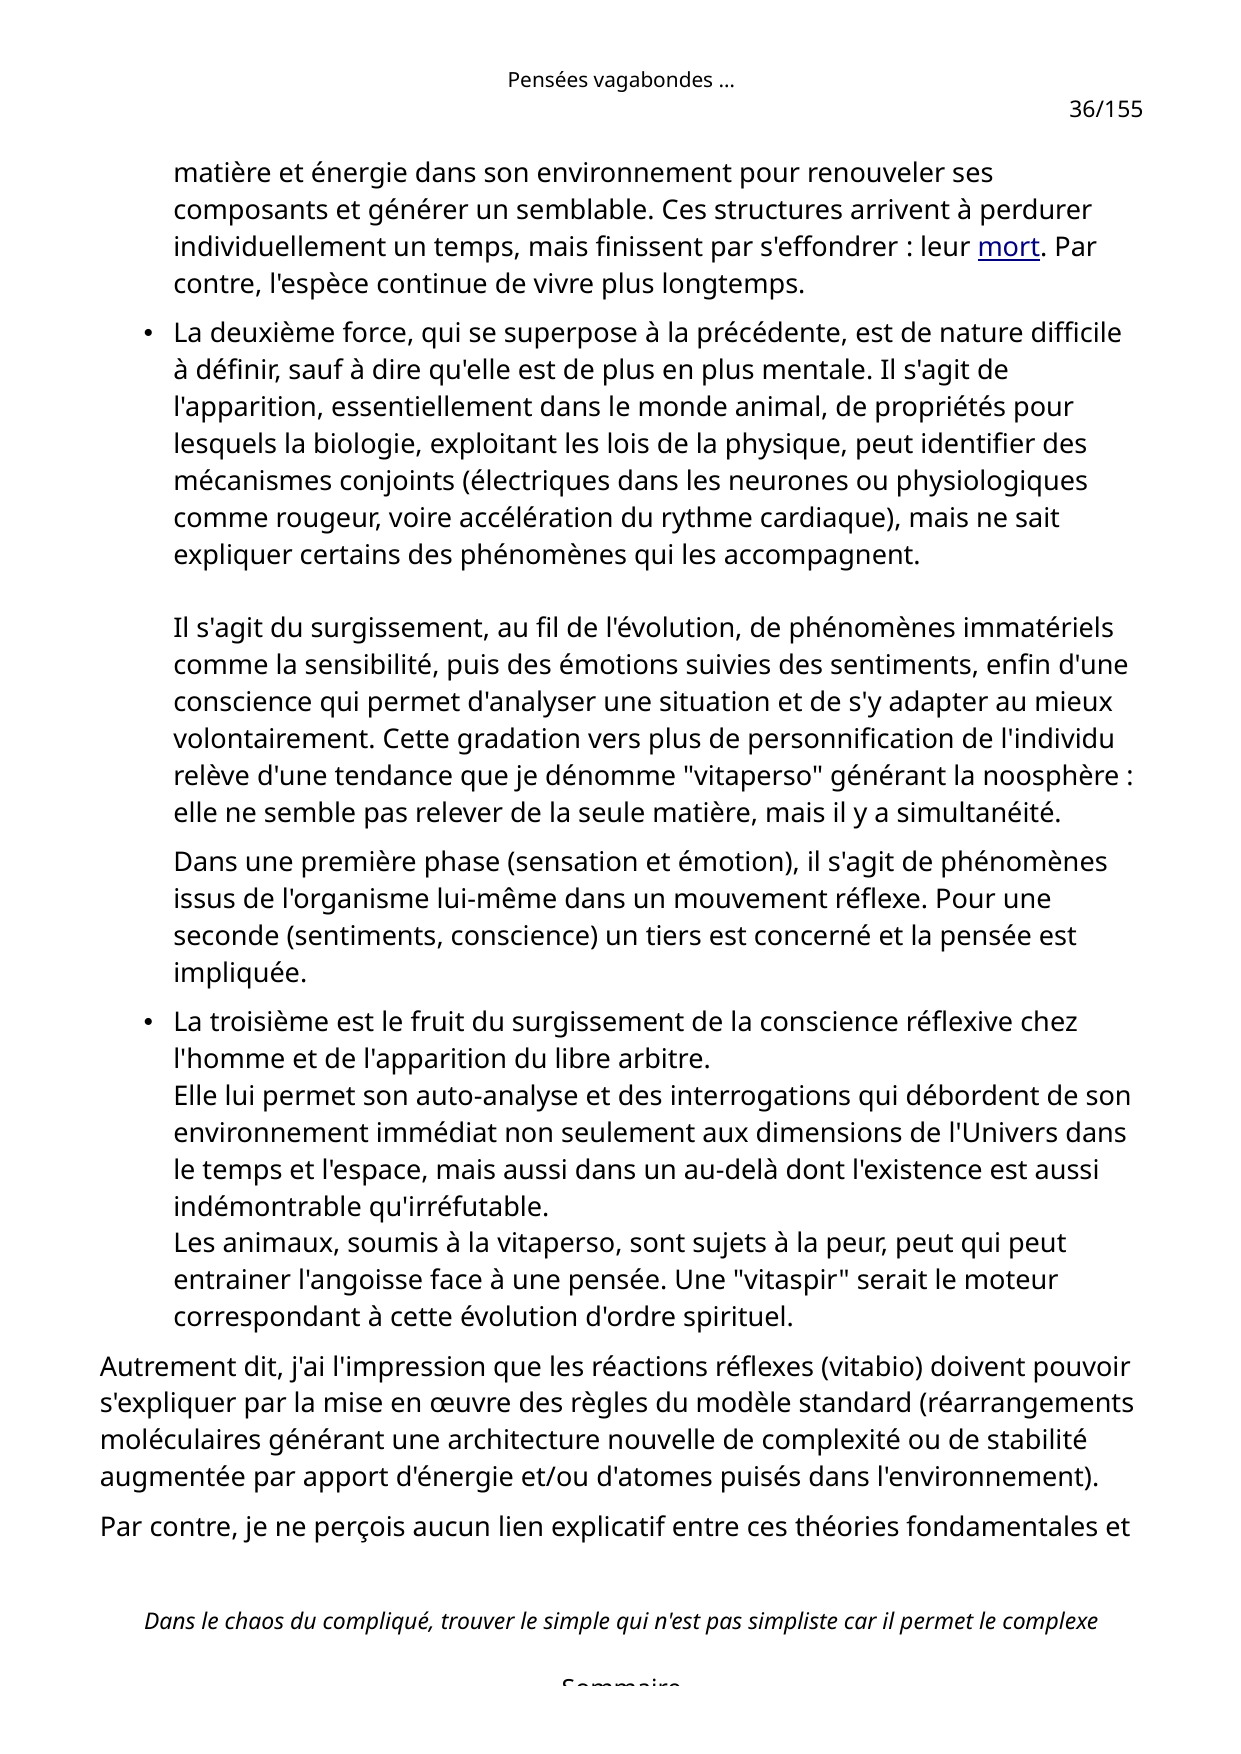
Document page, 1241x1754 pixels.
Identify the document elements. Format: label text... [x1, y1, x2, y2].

list Dans une première phase (sensation et émotion), il s'agit de phénomènes issus de l'organisme lui-même dans un mouvement réflexe. Pour une seconde (sentiments, conscience) un tiers est concerné et la pensée est impliquée. [144, 843, 1143, 990]
text Par contre, je ne perçois aucun lien explicatif entre ces théories fondamentales et [99, 1507, 1143, 1544]
list La deuxième force, qui se superpose à la précédente, est de nature difficile à définir, sauf à dire qu'elle est de plus en plus mentale. Il s'agit de l'apparition, essentiellement dans le monde animal, de propriétés pour lesquels la biologie, exploitant les lois de la physique, peut identifier des mécanismes conjoints (électriques dans les neurones ou physiologiques comme rougeur, voire accélération du rythme cardiaque), mais ne sait expliquer certains des phénomènes qui les accompagnent. Il s'agit du surgissement, au fil de l'évolution, de phénomènes immatériels comme la sensibilité, puis des émotions suivies des sentiments, enfin d'une conscience qui permet d'analyser une situation et de s'y adapter au mieux volontairement. Cette gradation vers plus de personnification de l'individu relève d'une tendance que je dénomme "vitaperso" générant la noosphère : elle ne semble pas relever de la seule matière, mais il y a simultanéité. [144, 314, 1143, 830]
text Autrement dit, j'ai l'impression que les réactions réflexes (vitabio) doivent pouvoir s'expliquer par la mise en œuvre des règles du modèle standard (réarrangements moléculaires générant une architecture nouvelle de complexité ou de stabilité augmentée par apport d'énergie et/ou d'atomes puisés dans l'environnement). [99, 1347, 1143, 1494]
list matière et énergie dans son environnement pour renouveler ses composants et générer un semblable. Ces structures arrivent à perdurer individuellement un temps, mais finissent par s'effondrer : leur mort. Par contre, l'espèce continue de vivre plus longtemps. [144, 154, 1143, 301]
list La troisième est le fruit du surgissement de la conscience réflexive chez l'homme et de l'apparition du libre arbitre. Elle lui permet son auto-analyse et des interrogations qui débordent de son environnement immédiat non seulement aux dimensions de l'Univers dans le temps et l'espace, mais aussi dans un au-delà dont l'existence est aussi indémontrable qu'irréfutable. Les animaux, soumis à la vitaperso, sont sujets à la peur, peut qui peut entrainer l'angoisse face à une pensée. Une "vitaspir" serait le moteur correspondant à cette évolution d'ordre spirituel. [144, 1003, 1143, 1334]
